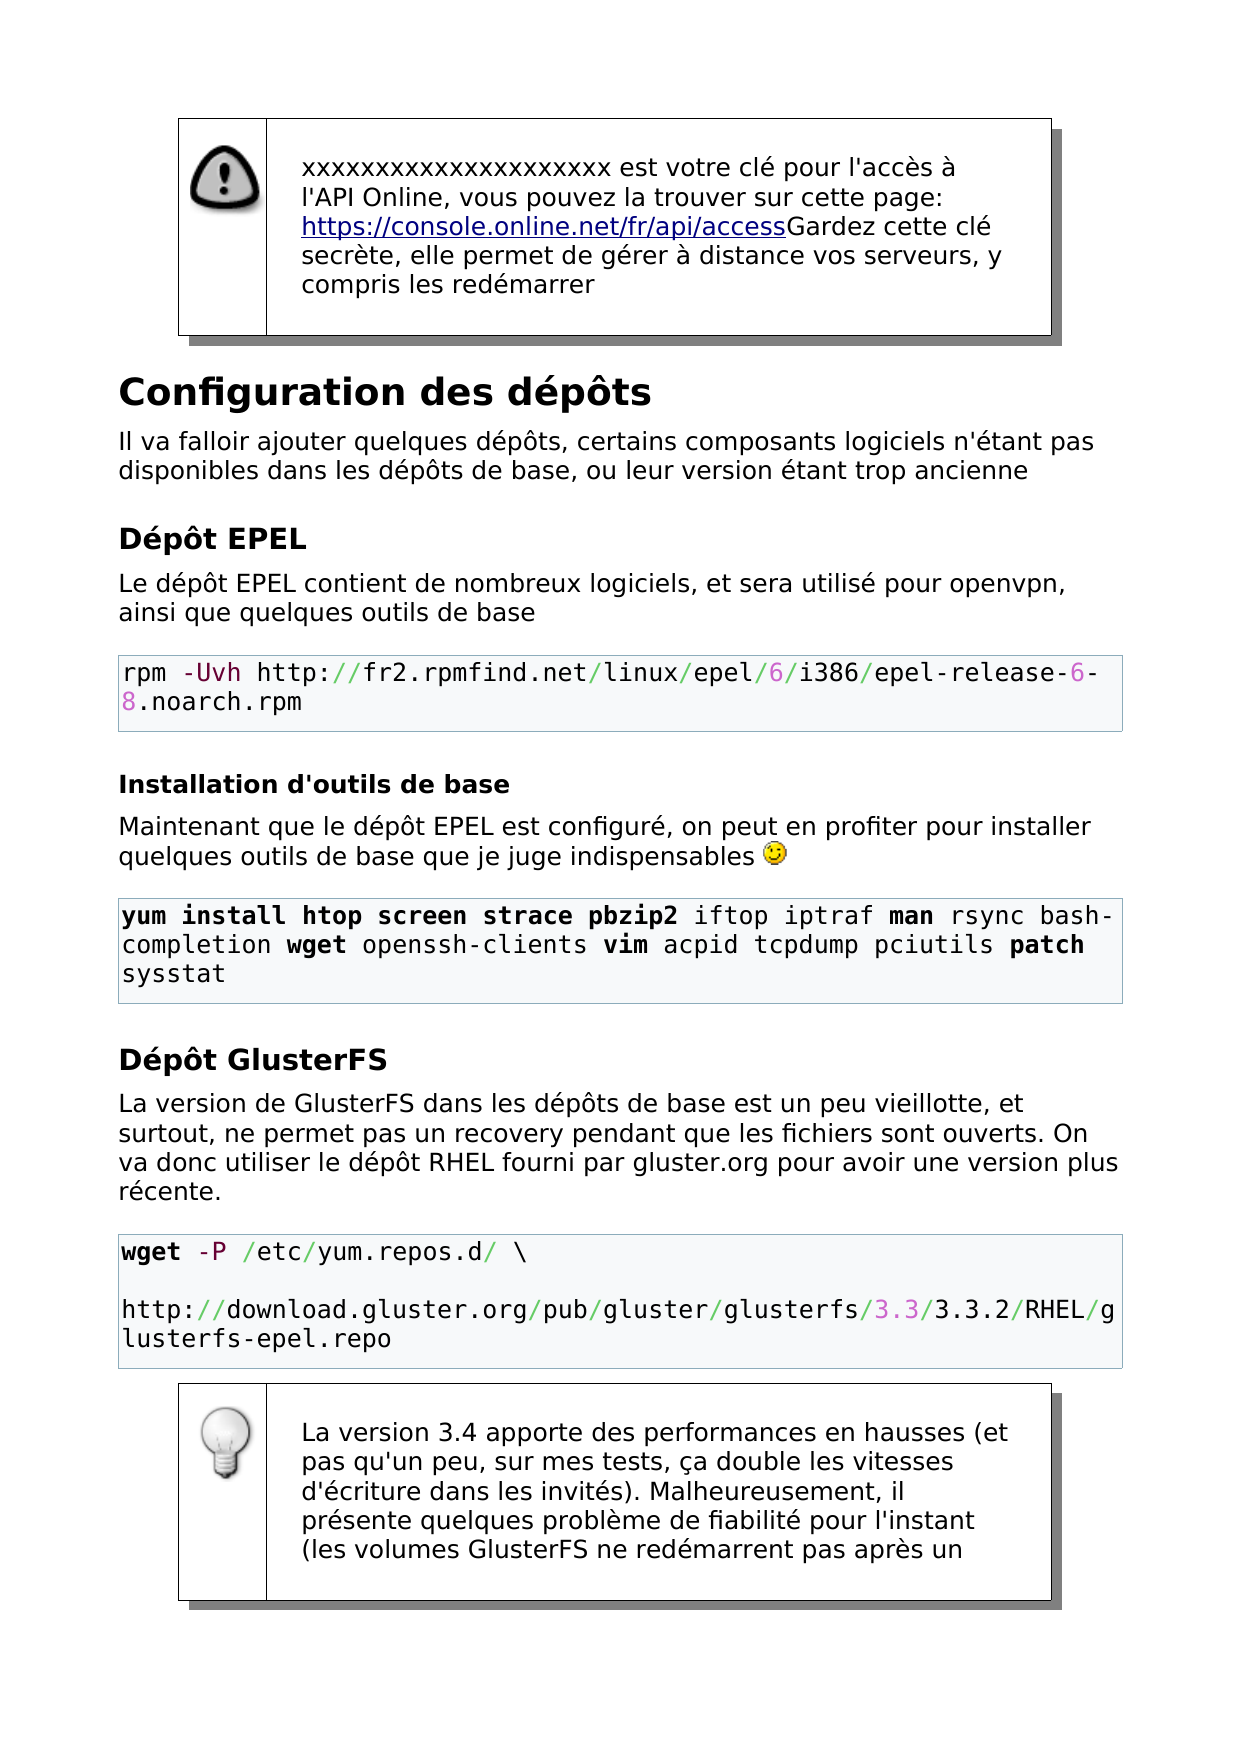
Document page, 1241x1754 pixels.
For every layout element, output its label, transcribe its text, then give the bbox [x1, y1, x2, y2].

text Maintenant que le dépôt EPEL est configuré, on peut en profiter pour installer quelques outils de base que je juge indispensables [118, 812, 1122, 871]
table_header rpm -Uvh http://fr2.rpmfind.net/linux/epel/6/i386/epel-release-6-8.noarch.rpm [119, 656, 1122, 731]
subtitle Installation d'outils de base [118, 771, 1122, 800]
table_header xxxxxxxxxxxxxxxxxxxxx est votre clé pour l'accès à l'API Online, vous pouvez la trouver sur cette page: https://console.online.net/fr/api/accessGardez cette clé secrète, elle permet de gérer à distance vos serveurs, y compris les redémarrer [267, 119, 1051, 335]
text Le dépôt EPEL contient de nombreux logiciels, et sera utilisé pour openvpn, ainsi que quelques outils de base [118, 569, 1122, 627]
table_header La version 3.4 apporte des performances en hausses (et pas qu'un peu, sur mes tests, ça double les vitesses d'écriture dans les invités). Malheureusement, il présente quelques problème de fiabilité pour l'instant (les volumes GlusterFS ne redémarrent pas après un [267, 1384, 1051, 1600]
subtitle Configuration des dépôts [118, 371, 1122, 414]
table_header yum install htop screen strace pbzip2 iftop iptraf man rsync bash-completion wget openssh-clients vim acpid tcpdump pciutils patch sysstat [119, 899, 1122, 1003]
table_header wget -P /etc/yum.repos.d/ \ http://download.gluster.org/pub/gluster/glusterfs/3.3/3.3.2/RHEL/glusterfs-epel.repo [119, 1235, 1122, 1368]
subtitle Dépôt GlusterFS [118, 1043, 1122, 1077]
picture [190, 141, 266, 217]
text La version de GlusterFS dans les dépôts de base est un peu vieillotte, et surtout, ne permet pas un recovery pendant que les fichiers sont ouverts. On va donc utiliser le dépôt RHEL fourni par gluster.org pour avoir une version plus récente. [118, 1090, 1122, 1206]
table_header [179, 1384, 266, 1600]
text Il va falloir ajouter quelques dépôts, certains composants logiciels n'étant pas disponibles dans les dépôts de base, ou leur version étant trop ancienne [118, 427, 1122, 485]
subtitle Dépôt EPEL [118, 523, 1122, 557]
picture [763, 841, 787, 865]
picture [190, 1406, 266, 1482]
table_header [179, 119, 266, 335]
